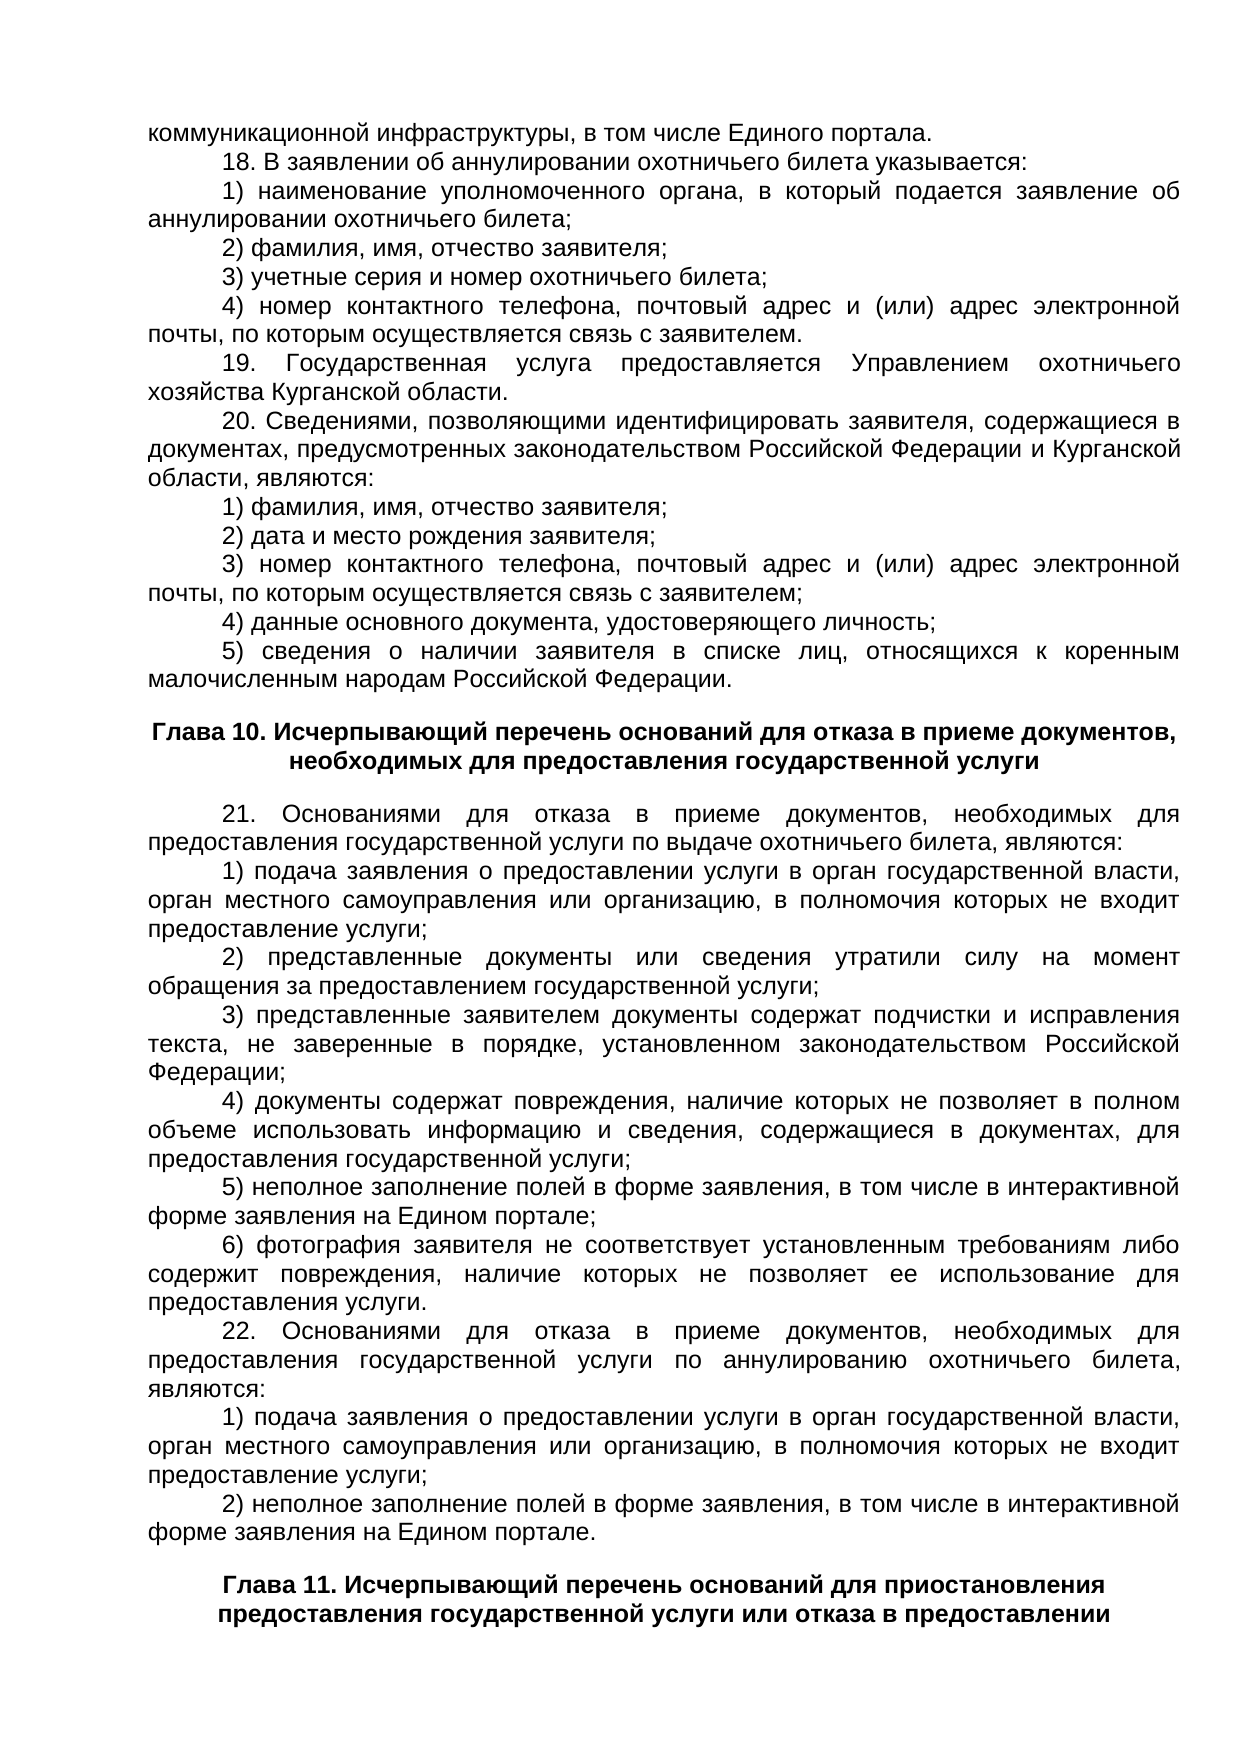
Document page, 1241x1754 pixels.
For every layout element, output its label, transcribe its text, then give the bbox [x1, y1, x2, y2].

text 1) подача заявления о предоставлении услуги в орган государственной власти, орган местного самоуправления или организацию, в полномочия которых не входит предоставление услуги; [148, 1402, 1181, 1488]
text 5) неполное заполнение полей в форме заявления, в том числе в интерактивной форме заявления на Едином портале; [148, 1172, 1181, 1230]
text 2) представленные документы или сведения утратили силу на момент обращения за предоставлением государственной услуги; [148, 942, 1181, 1000]
text 2) неполное заполнение полей в форме заявления, в том числе в интерактивной форме заявления на Едином портале. [148, 1488, 1181, 1546]
text 1) подача заявления о предоставлении услуги в орган государственной власти, орган местного самоуправления или организацию, в полномочия которых не входит предоставление услуги; [148, 856, 1181, 942]
text 1) наименование уполномоченного органа, в который подается заявление об аннулировании охотничьего билета; [148, 176, 1181, 233]
text 4) номер контактного телефона, почтовый адрес и (или) адрес электронной почты, по которым осуществляется связь с заявителем. [148, 291, 1181, 348]
text 2) дата и место рождения заявителя; [148, 521, 1181, 549]
text 3) учетные серия и номер охотничьего билета; [148, 262, 1181, 291]
text коммуникационной инфраструктуры, в том числе Единого портала. [148, 118, 1181, 147]
text 4) данные основного документа, удостоверяющего личность; [148, 607, 1181, 636]
text 6) фотография заявителя не соответствует установленным требованиям либо содержит повреждения, наличие которых не позволяет ее использование для предоставления услуги. [148, 1230, 1181, 1316]
text 19. Государственная услуга предоставляется Управлением охотничьего хозяйства Курганской области. [148, 348, 1181, 406]
text 21. Основаниями для отказа в приеме документов, необходимых для предоставления государственной услуги по выдаче охотничьего билета, являются: [148, 798, 1181, 856]
text Глава 11. Исчерпывающий перечень оснований для приостановления предоставления государственной услуги или отказа в предоставлении [148, 1570, 1181, 1627]
text 4) документы содержат повреждения, наличие которых не позволяет в полном объеме использовать информацию и сведения, содержащиеся в документах, для предоставления государственной услуги; [148, 1086, 1181, 1172]
text 5) сведения о наличии заявителя в списке лиц, относящихся к коренным малочисленным народам Российской Федерации. [148, 636, 1181, 693]
text 3) номер контактного телефона, почтовый адрес и (или) адрес электронной почты, по которым осуществляется связь с заявителем; [148, 549, 1181, 607]
text 3) представленные заявителем документы содержат подчистки и исправления текста, не заверенные в порядке, установленном законодательством Российской Федерации; [148, 1000, 1181, 1086]
text Глава 10. Исчерпывающий перечень оснований для отказа в приеме документов, необходимых для предоставления государственной услуги [148, 717, 1181, 774]
text 20. Сведениями, позволяющими идентифицировать заявителя, содержащиеся в документах, предусмотренных законодательством Российской Федерации и Курганской области, являются: [148, 406, 1181, 492]
text 1) фамилия, имя, отчество заявителя; [148, 492, 1181, 521]
text 2) фамилия, имя, отчество заявителя; [148, 233, 1181, 262]
text 22. Основаниями для отказа в приеме документов, необходимых для предоставления государственной услуги по аннулированию охотничьего билета, являются: [148, 1316, 1181, 1402]
text 18. В заявлении об аннулировании охотничьего билета указывается: [148, 147, 1181, 176]
